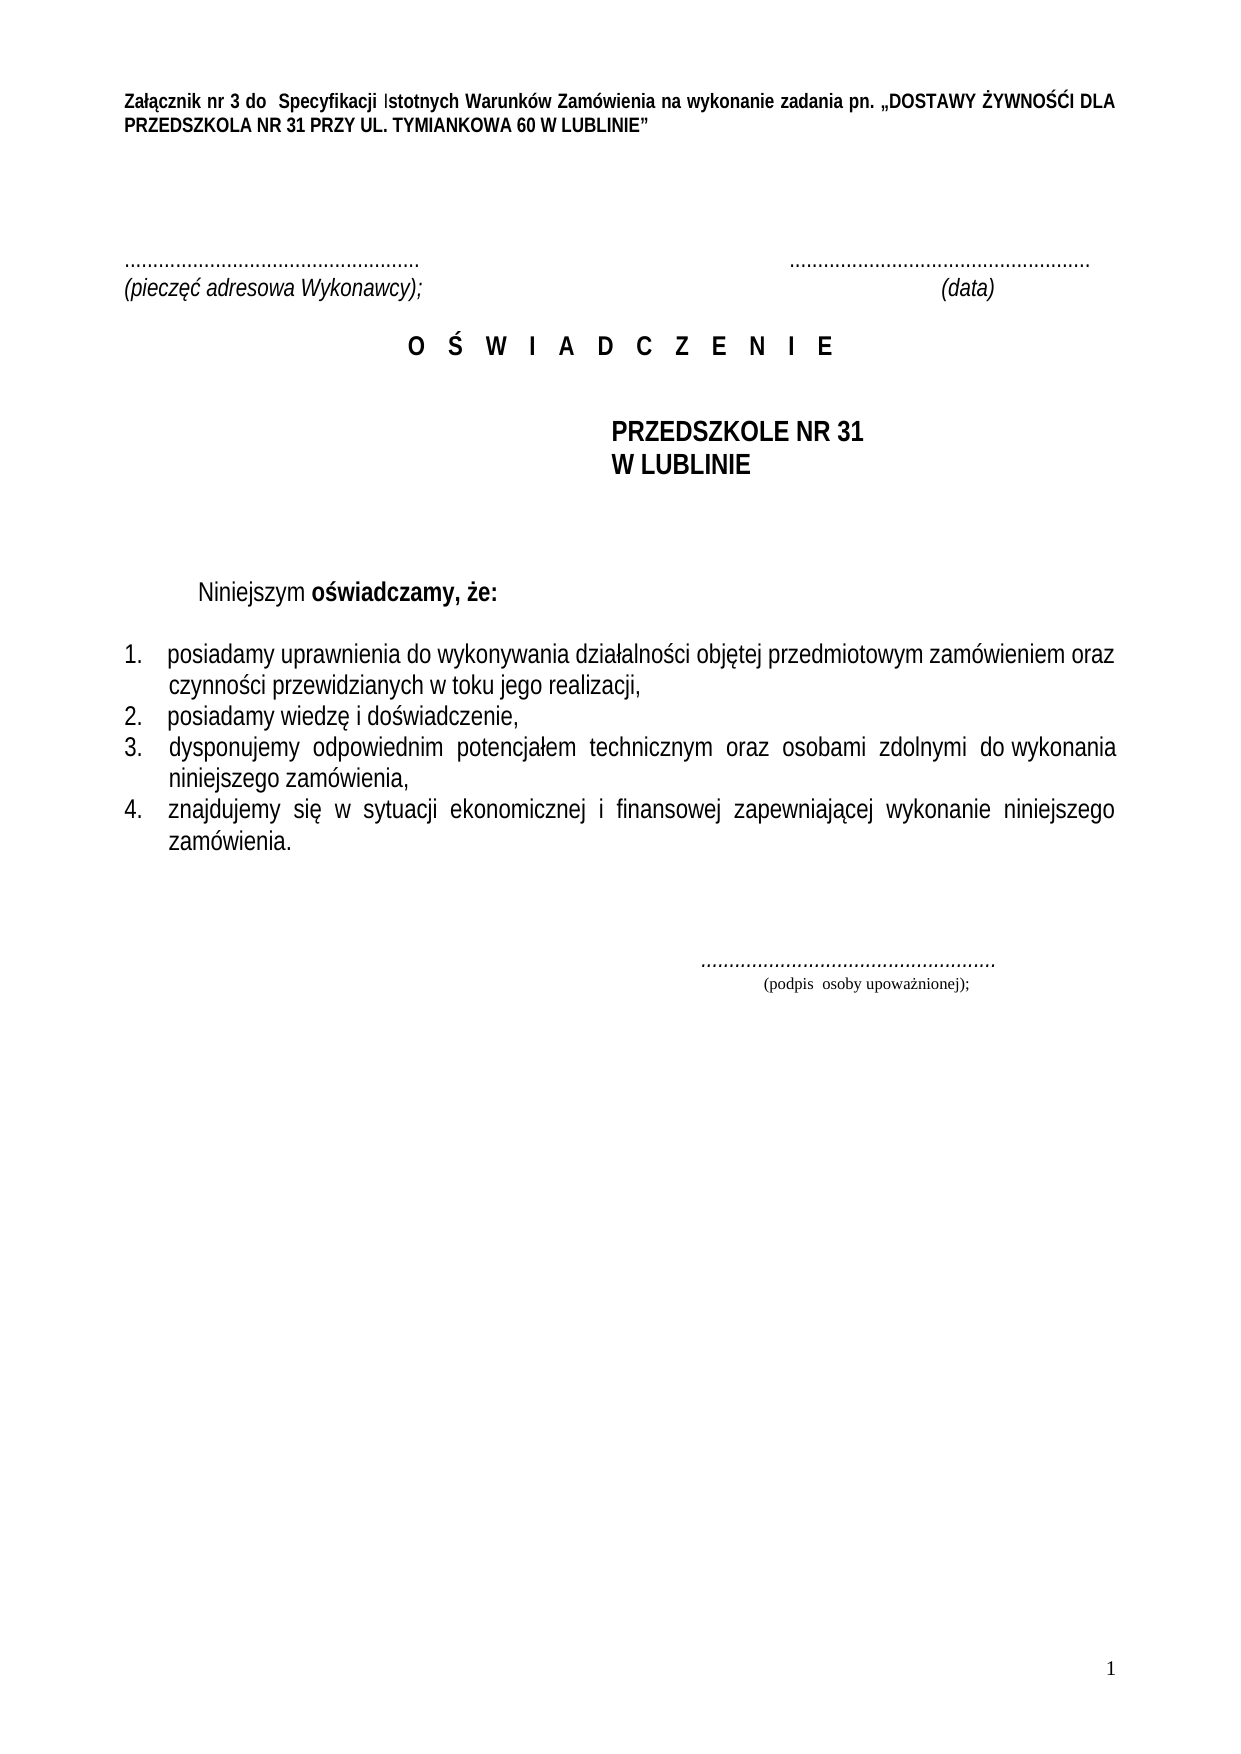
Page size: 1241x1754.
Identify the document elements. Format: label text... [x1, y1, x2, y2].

text 2. posiadamy wiedzę i doświadczenie, [124, 701, 1116, 732]
text .................................................... ..................................................... [124, 244, 1116, 273]
text 4. znajdujemy się w sytuacji ekonomicznej i finansowej zapewniającej wykonanie niniejszego zamówienia. [124, 794, 1116, 856]
text 1. posiadamy uprawnienia do wykonywania działalności objętej przedmiotowym zamówieniem oraz czynności przewidzianych w toku jego realizacji, [124, 638, 1116, 701]
text PRZEDSZKOLE NR 31 [611, 414, 1116, 447]
table_header .................................................... [618, 944, 1083, 1016]
text Niniejszym oświadczamy, że: [124, 576, 1116, 607]
text 3. dysponujemy odpowiednim potencjałem technicznym oraz osobami zdolnymi do wykonania niniejszego zamówienia, [124, 732, 1116, 794]
text (pieczęć adresowa Wykonawcy); (data) [124, 273, 1116, 302]
text Załącznik nr 3 do Specyfikacji Istotnych Warunków Zamówienia na wykonanie zadania pn. „DOSTAWY ŻYWNOŚĆI DLA PRZEDSZKOLA NR 31 PRZY UL. TYMIANKOWA 60 W LUBLINIE” [124, 89, 1116, 137]
text W LUBLINIE [124, 447, 1116, 481]
table_header [158, 944, 617, 1016]
text OŚWIADCZENIE [124, 330, 1116, 361]
